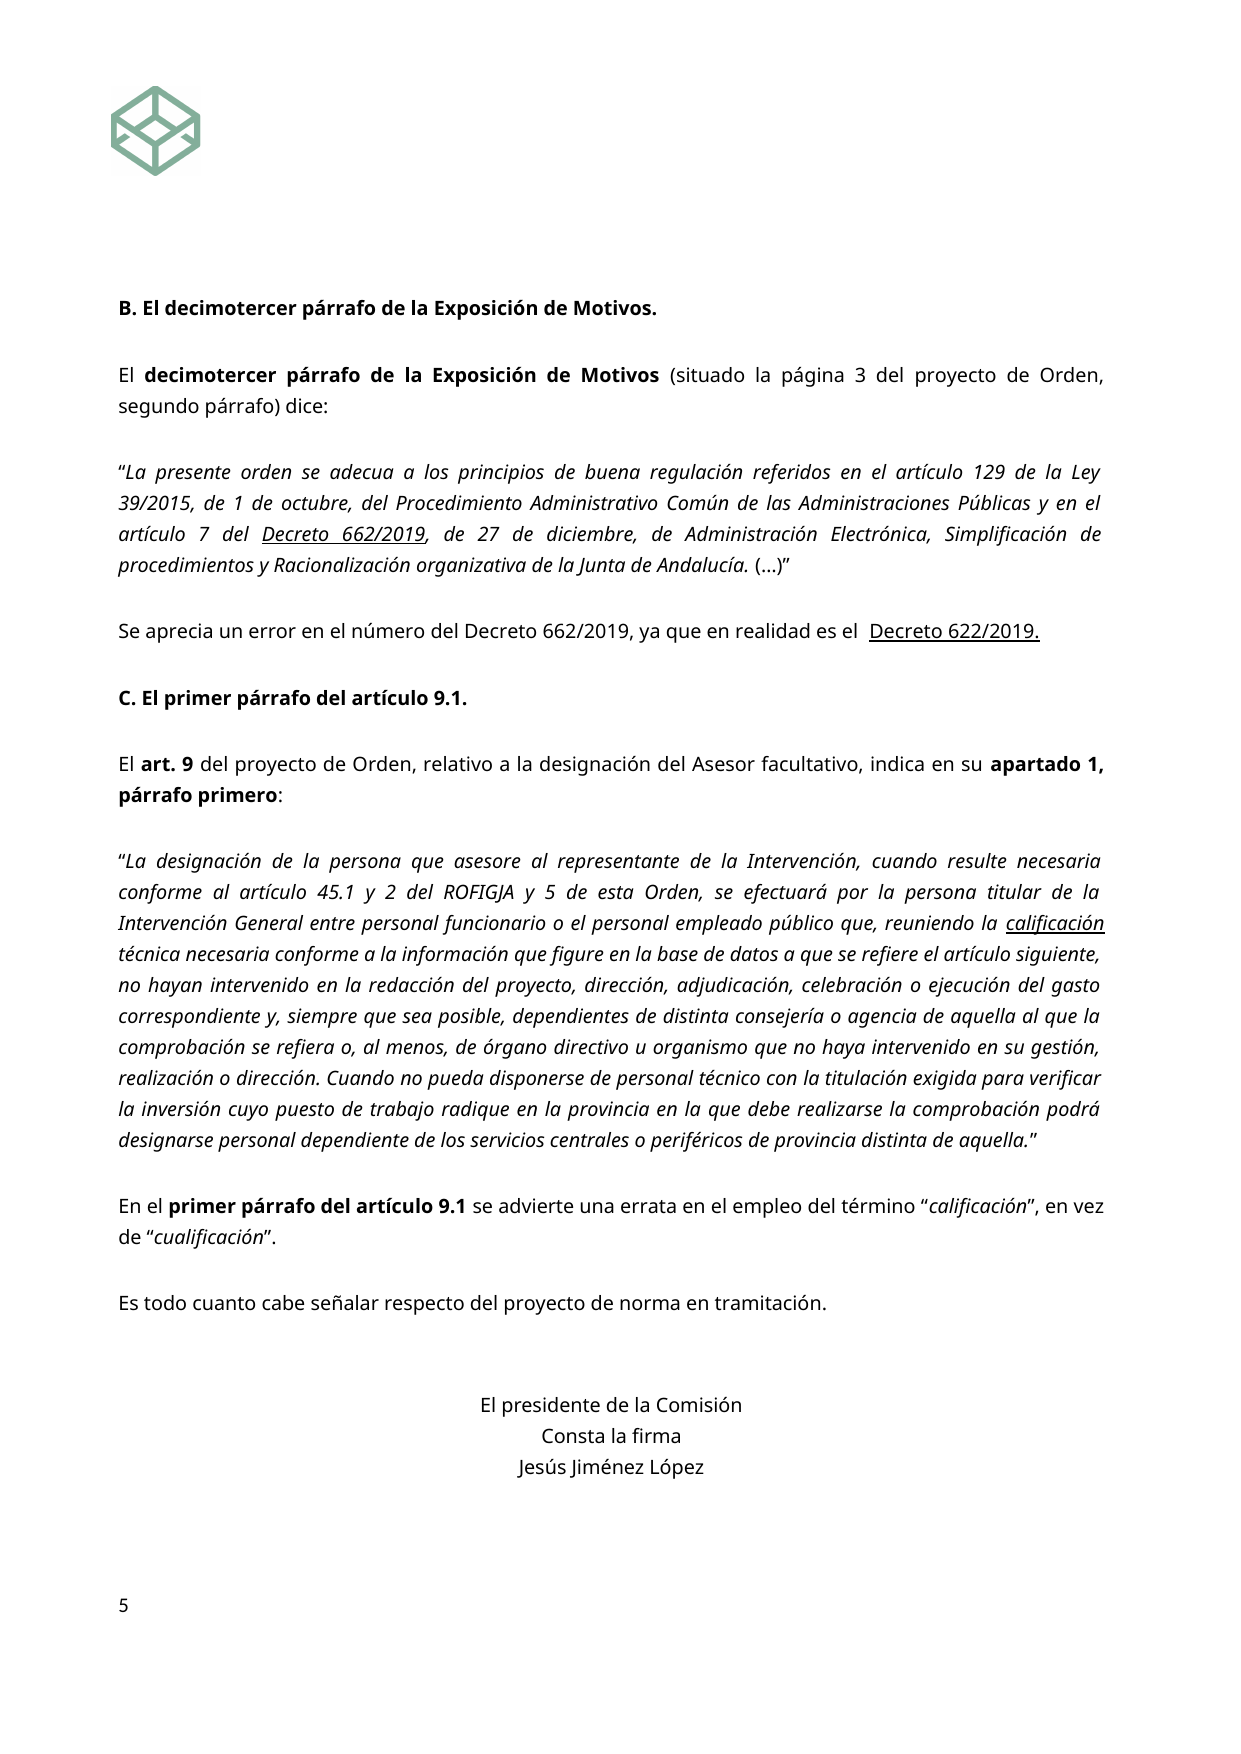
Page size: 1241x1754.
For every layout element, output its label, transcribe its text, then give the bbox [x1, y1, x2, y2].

text Consta la firma [118, 1422, 1104, 1449]
text El art. 9 del proyecto de Orden, relativo a la designación del Asesor facultativo, indica en su apartado 1, párrafo primero: [118, 750, 1104, 808]
text El presidente de la Comisión [118, 1391, 1104, 1418]
text “La designación de la persona que asesore al representante de la Intervención, cuando resulte necesaria conforme al artículo 45.1 y 2 del ROFIGJA y 5 de esta Orden, se efectuará por la persona titular de la Intervención General entre personal funcionario o el personal empleado público que, reuniendo la calificación técnica necesaria conforme a la información que figure en la base de datos a que se refiere el artículo siguiente, no hayan intervenido en la redacción del proyecto, dirección, adjudicación, celebración o ejecución del gasto correspondiente y, siempre que sea posible, dependientes de distinta consejería o agencia de aquella al que la comprobación se refiera o, al menos, de órgano directivo u organismo que no haya intervenido en su gestión, realización o dirección. Cuando no pueda disponerse de personal técnico con la titulación exigida para verificar la inversión cuyo puesto de trabajo radique en la provincia en la que debe realizarse la comprobación podrá designarse personal dependiente de los servicios centrales o periféricos de provincia distinta de aquella.” [118, 847, 1104, 1153]
text B. El decimotercer párrafo de la Exposición de Motivos. [118, 294, 1104, 322]
text C. El primer párrafo del artículo 9.1. [118, 684, 1104, 711]
text Jesús Jiménez López [118, 1453, 1104, 1480]
text En el primer párrafo del artículo 9.1 se advierte una errata en el empleo del término “calificación”, en vez de “cualificación”. [118, 1192, 1104, 1250]
text “La presente orden se adecua a los principios de buena regulación referidos en el artículo 129 de la Ley 39/2015, de 1 de octubre, del Procedimiento Administrativo Común de las Administraciones Públicas y en el artículo 7 del Decreto 662/2019, de 27 de diciembre, de Administración Electrónica, Simplificación de procedimientos y Racionalización organizativa de la Junta de Andalucía. (…)” [118, 458, 1104, 578]
text Se aprecia un error en el número del Decreto 662/2019, ya que en realidad es el Decreto 622/2019. [118, 617, 1104, 644]
text El decimotercer párrafo de la Exposición de Motivos (situado la página 3 del proyecto de Orden, segundo párrafo) dice: [118, 361, 1104, 419]
picture [111, 86, 201, 176]
text Es todo cuanto cabe señalar respecto del proyecto de norma en tramitación. [118, 1289, 1104, 1316]
